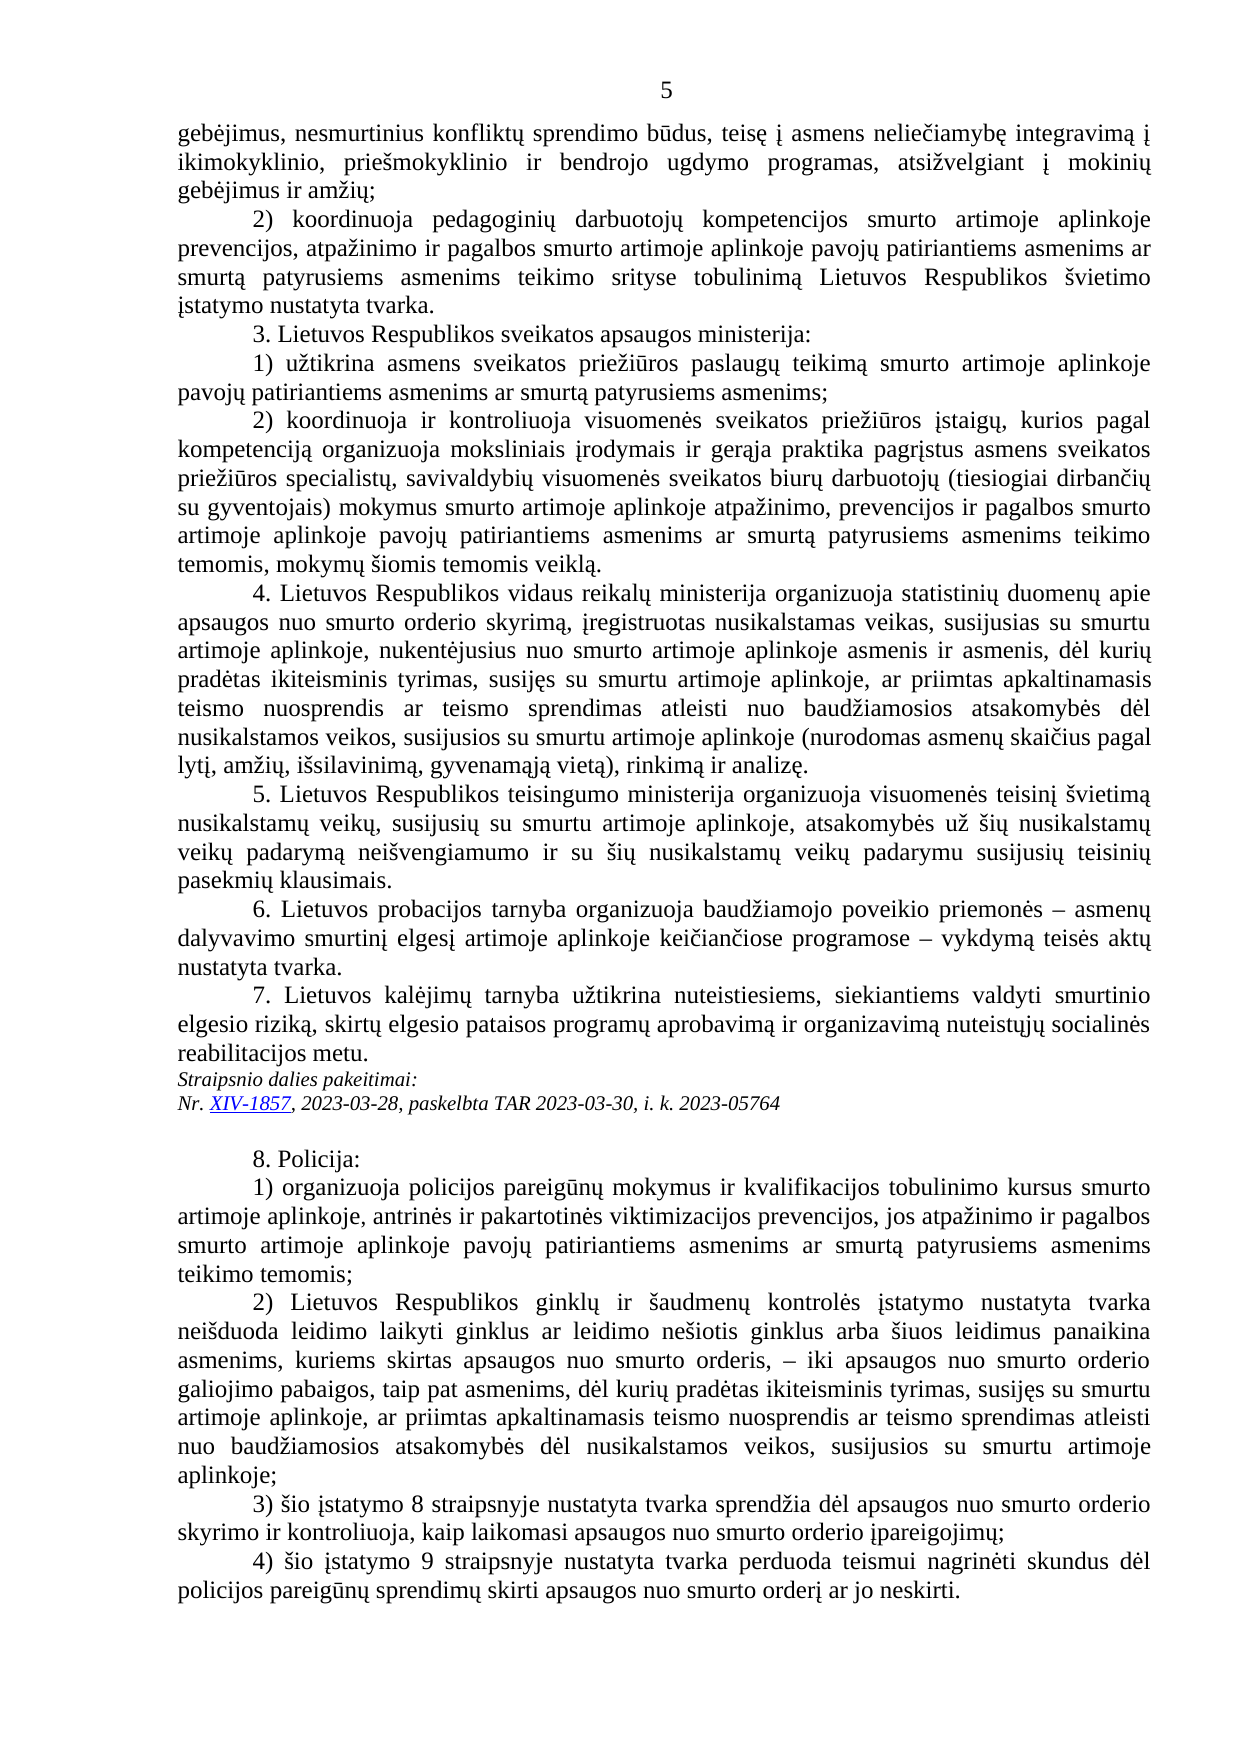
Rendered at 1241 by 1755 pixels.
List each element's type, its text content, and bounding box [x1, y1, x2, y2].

text Straipsnio dalies pakeitimai: [177, 1067, 1152, 1091]
text 8. Policija: [177, 1144, 1152, 1172]
text 4) šio įstatymo 9 straipsnyje nustatyta tvarka perduoda teismui nagrinėti skundus dėl policijos pareigūnų sprendimų skirti apsaugos nuo smurto orderį ar jo neskirti. [177, 1546, 1152, 1604]
text 2) koordinuoja pedagoginių darbuotojų kompetencijos smurto artimoje aplinkoje prevencijos, atpažinimo ir pagalbos smurto artimoje aplinkoje pavojų patiriantiems asmenims ar smurtą patyrusiems asmenims teikimo srityse tobulinimą Lietuvos Respublikos švietimo įstatymo nustatyta tvarka. [177, 204, 1152, 319]
text gebėjimus, nesmurtinius konfliktų sprendimo būdus, teisę į asmens neliečiamybę integravimą į ikimokyklinio, priešmokyklinio ir bendrojo ugdymo programas, atsižvelgiant į mokinių gebėjimus ir amžių; [177, 118, 1152, 204]
text 5. Lietuvos Respublikos teisingumo ministerija organizuoja visuomenės teisinį švietimą nusikalstamų veikų, susijusių su smurtu artimoje aplinkoje, atsakomybės už šių nusikalstamų veikų padarymą neišvengiamumo ir su šių nusikalstamų veikų padarymu susijusių teisinių pasekmių klausimais. [177, 779, 1152, 894]
text 7. Lietuvos kalėjimų tarnyba užtikrina nuteistiesiems, siekiantiems valdyti smurtinio elgesio riziką, skirtų elgesio pataisos programų aprobavimą ir organizavimą nuteistųjų socialinės reabilitacijos metu. [177, 981, 1152, 1067]
text 3) šio įstatymo 8 straipsnyje nustatyta tvarka sprendžia dėl apsaugos nuo smurto orderio skyrimo ir kontroliuoja, kaip laikomasi apsaugos nuo smurto orderio įpareigojimų; [177, 1489, 1152, 1546]
text 2) koordinuoja ir kontroliuoja visuomenės sveikatos priežiūros įstaigų, kurios pagal kompetenciją organizuoja moksliniais įrodymais ir gerąja praktika pagrįstus asmens sveikatos priežiūros specialistų, savivaldybių visuomenės sveikatos biurų darbuotojų (tiesiogiai dirbančių su gyventojais) mokymus smurto artimoje aplinkoje atpažinimo, prevencijos ir pagalbos smurto artimoje aplinkoje pavojų patiriantiems asmenims ar smurtą patyrusiems asmenims teikimo temomis, mokymų šiomis temomis veiklą. [177, 406, 1152, 578]
text Nr. XIV-1857, 2023-03-28, paskelbta TAR 2023-03-30, i. k. 2023-05764 [177, 1091, 1152, 1115]
text 3. Lietuvos Respublikos sveikatos apsaugos ministerija: [177, 319, 1152, 348]
text 4. Lietuvos Respublikos vidaus reikalų ministerija organizuoja statistinių duomenų apie apsaugos nuo smurto orderio skyrimą, įregistruotas nusikalstamas veikas, susijusias su smurtu artimoje aplinkoje, nukentėjusius nuo smurto artimoje aplinkoje asmenis ir asmenis, dėl kurių pradėtas ikiteisminis tyrimas, susijęs su smurtu artimoje aplinkoje, ar priimtas apkaltinamasis teismo nuosprendis ar teismo sprendimas atleisti nuo baudžiamosios atsakomybės dėl nusikalstamos veikos, susijusios su smurtu artimoje aplinkoje (nurodomas asmenų skaičius pagal lytį, amžių, išsilavinimą, gyvenamąją vietą), rinkimą ir analizę. [177, 578, 1152, 779]
text 6. Lietuvos probacijos tarnyba organizuoja baudžiamojo poveikio priemonės – asmenų dalyvavimo smurtinį elgesį artimoje aplinkoje keičiančiose programose – vykdymą teisės aktų nustatyta tvarka. [177, 894, 1152, 981]
text 1) organizuoja policijos pareigūnų mokymus ir kvalifikacijos tobulinimo kursus smurto artimoje aplinkoje, antrinės ir pakartotinės viktimizacijos prevencijos, jos atpažinimo ir pagalbos smurto artimoje aplinkoje pavojų patiriantiems asmenims ar smurtą patyrusiems asmenims teikimo temomis; [177, 1172, 1152, 1287]
text 2) Lietuvos Respublikos ginklų ir šaudmenų kontrolės įstatymo nustatyta tvarka neišduoda leidimo laikyti ginklus ar leidimo nešiotis ginklus arba šiuos leidimus panaikina asmenims, kuriems skirtas apsaugos nuo smurto orderis, – iki apsaugos nuo smurto orderio galiojimo pabaigos, taip pat asmenims, dėl kurių pradėtas ikiteisminis tyrimas, susijęs su smurtu artimoje aplinkoje, ar priimtas apkaltinamasis teismo nuosprendis ar teismo sprendimas atleisti nuo baudžiamosios atsakomybės dėl nusikalstamos veikos, susijusios su smurtu artimoje aplinkoje; [177, 1287, 1152, 1489]
text 1) užtikrina asmens sveikatos priežiūros paslaugų teikimą smurto artimoje aplinkoje pavojų patiriantiems asmenims ar smurtą patyrusiems asmenims; [177, 348, 1152, 406]
